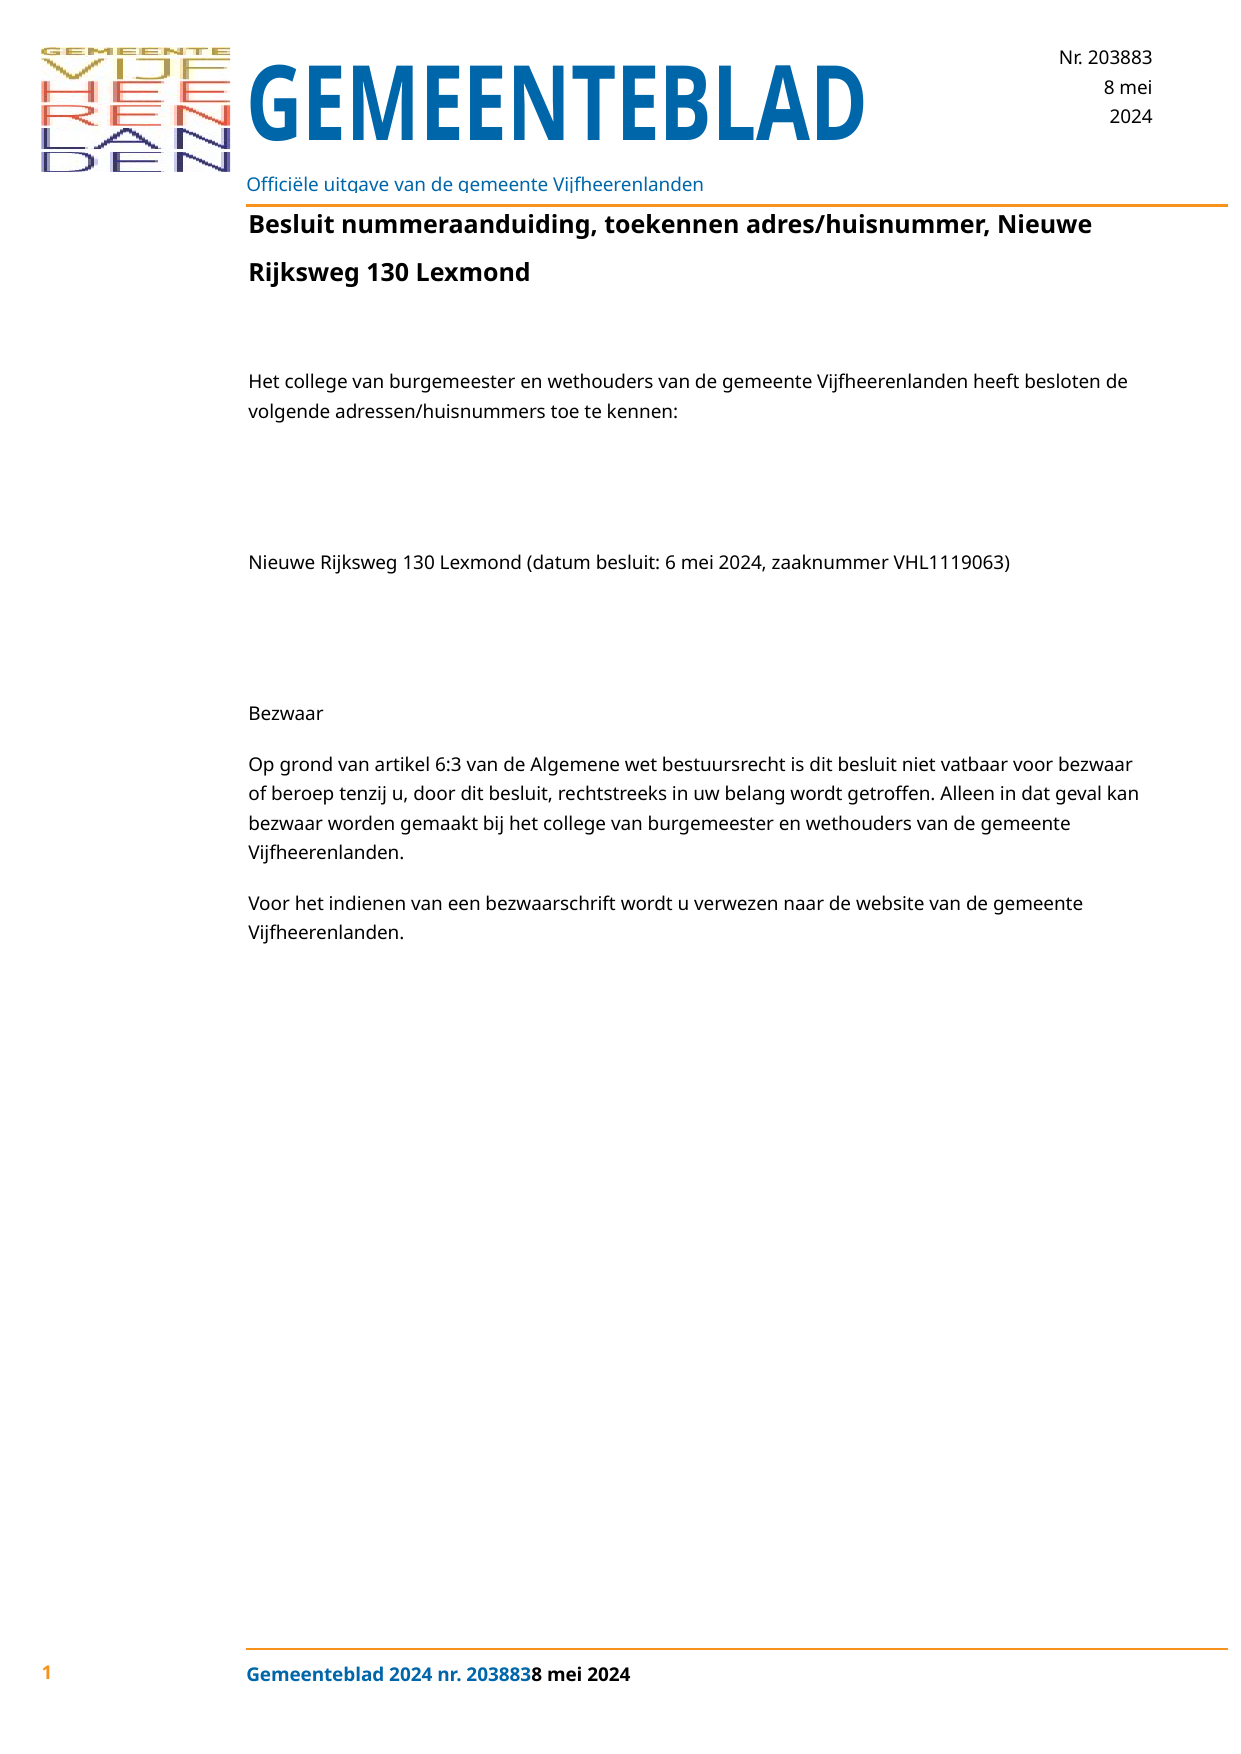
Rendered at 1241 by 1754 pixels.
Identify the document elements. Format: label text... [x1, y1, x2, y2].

text Besluit nummeraanduiding, toekennen adres/huisnummer, Nieuwe Rijksweg 130 Lexmond [248, 207, 1152, 288]
text Voor het indienen van een bezwaarschrift wordt u verwezen naar de website van de gemeente Vijfheerenlanden. [248, 890, 1152, 945]
text Op grond van artikel 6:3 van de Algemene wet bestuursrecht is dit besluit niet vatbaar voor bezwaar of beroep tenzij u, door dit besluit, rechtstreeks in uw belang wordt getroffen. Alleen in dat geval kan bezwaar worden gemaakt bij het college van burgemeester en wethouders van de gemeente Vijfheerenlanden. [248, 751, 1152, 865]
text Nieuwe Rijksweg 130 Lexmond (datum besluit: 6 mei 2024, zaaknummer VHL1119063) [248, 549, 1152, 575]
text Het college van burgemeester en wethouders van de gemeente Vijfheerenlanden heeft besloten de volgende adressen/huisnummers toe te kennen: [248, 368, 1152, 424]
text Bezwaar [248, 700, 1152, 726]
picture [41, 47, 231, 172]
